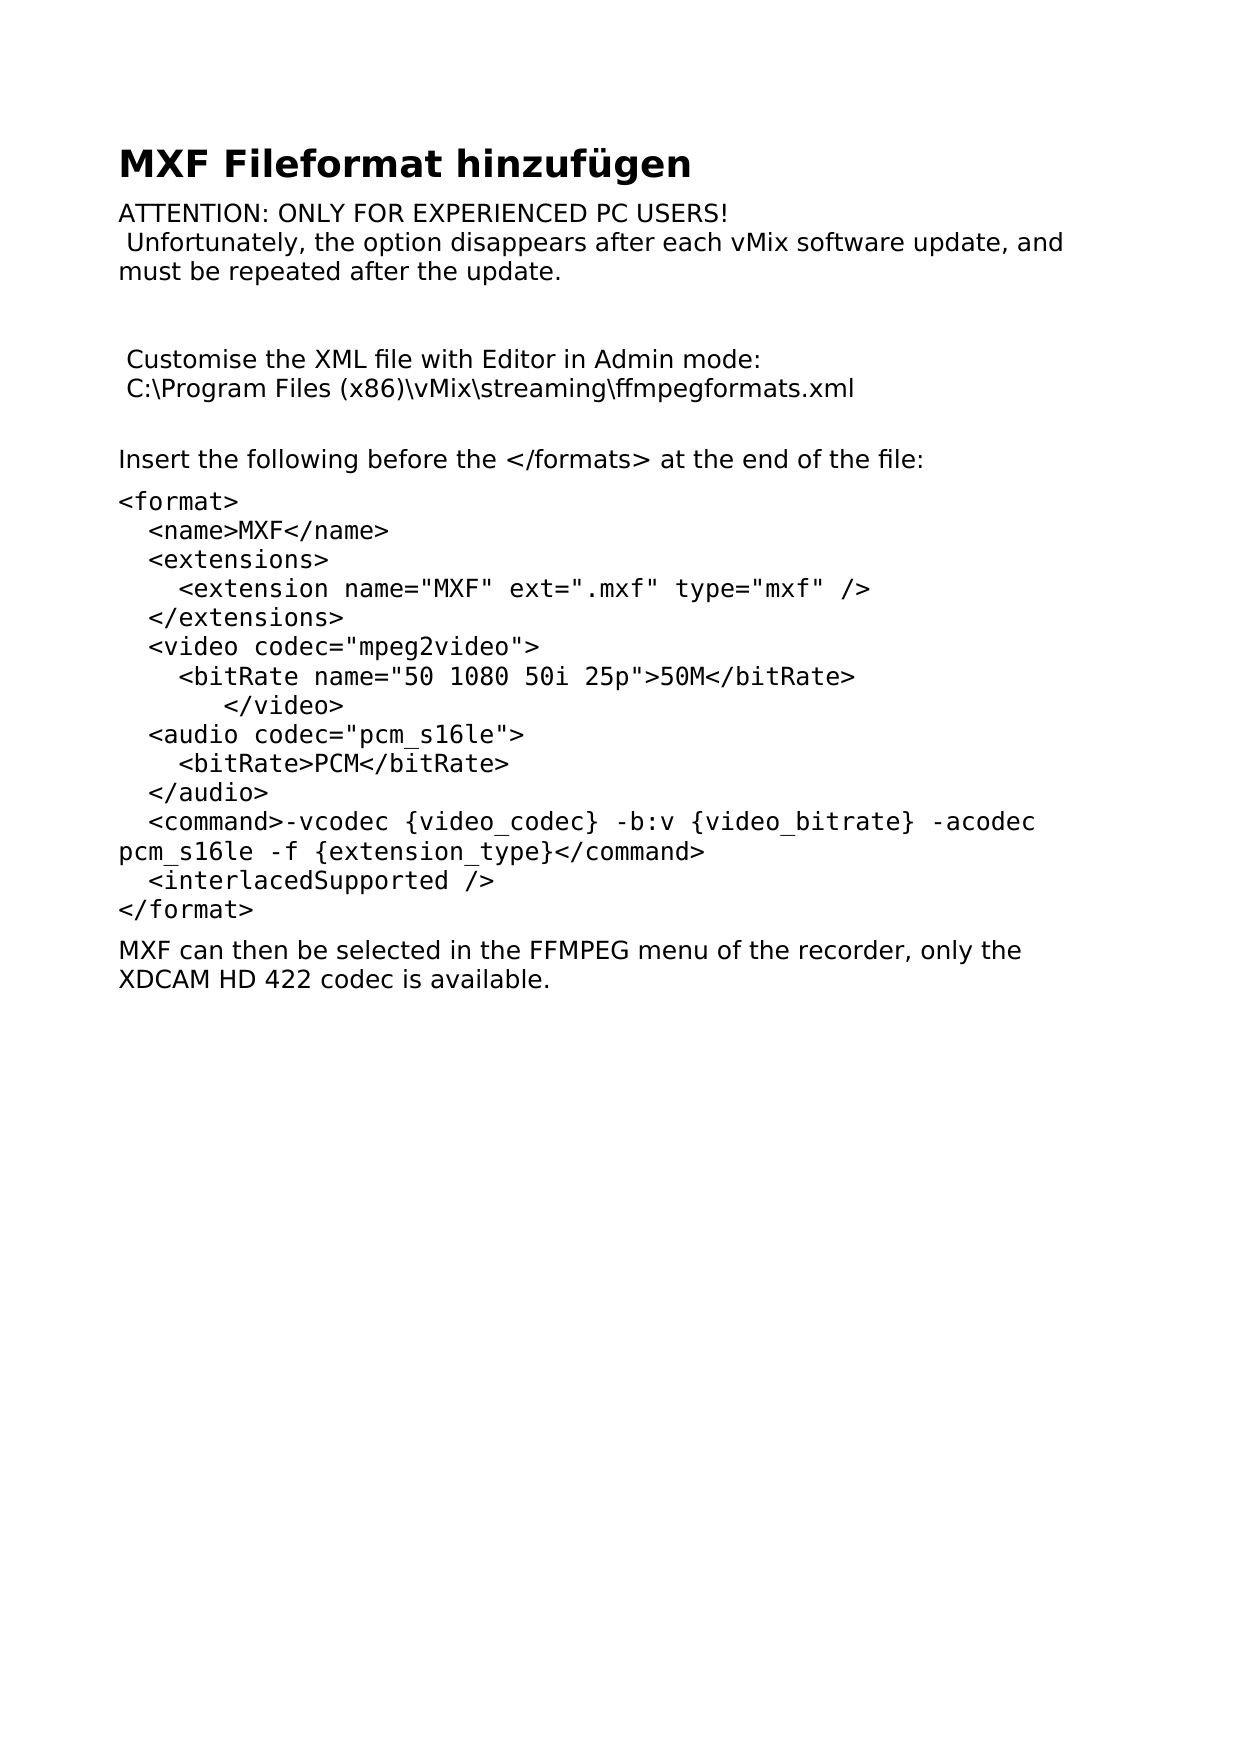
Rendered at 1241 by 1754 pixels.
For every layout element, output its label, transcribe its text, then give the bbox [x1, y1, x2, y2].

text MXF can then be selected in the FFMPEG menu of the recorder, only the XDCAM HD 422 codec is available. [118, 936, 1122, 994]
text <format> <name>MXF</name> <extensions> <extension name="MXF" ext=".mxf" type="mxf" /> </extensions> <video codec="mpeg2video"> <bitRate name="50 1080 50i 25p">50M</bitRate> </video> <audio codec="pcm_s16le"> <bitRate>PCM</bitRate> </audio> <command>-vcodec {video_codec} -b:v {video_bitrate} -acodec pcm_s16le -f {extension_type}</command> <interlacedSupported /> </format> [118, 487, 1122, 924]
subtitle MXF Fileformat hinzufügen [118, 143, 1122, 187]
text ATTENTION: ONLY FOR EXPERIENCED PC USERS! Unfortunately, the option disappears after each vMix software update, and must be repeated after the update. Customise the XML file with Editor in Admin mode: C:\Program Files (x86)\vMix\streaming\ffmpegformats.xml [118, 199, 1122, 433]
text Insert the following before the </formats> at the end of the file: [118, 445, 1122, 474]
